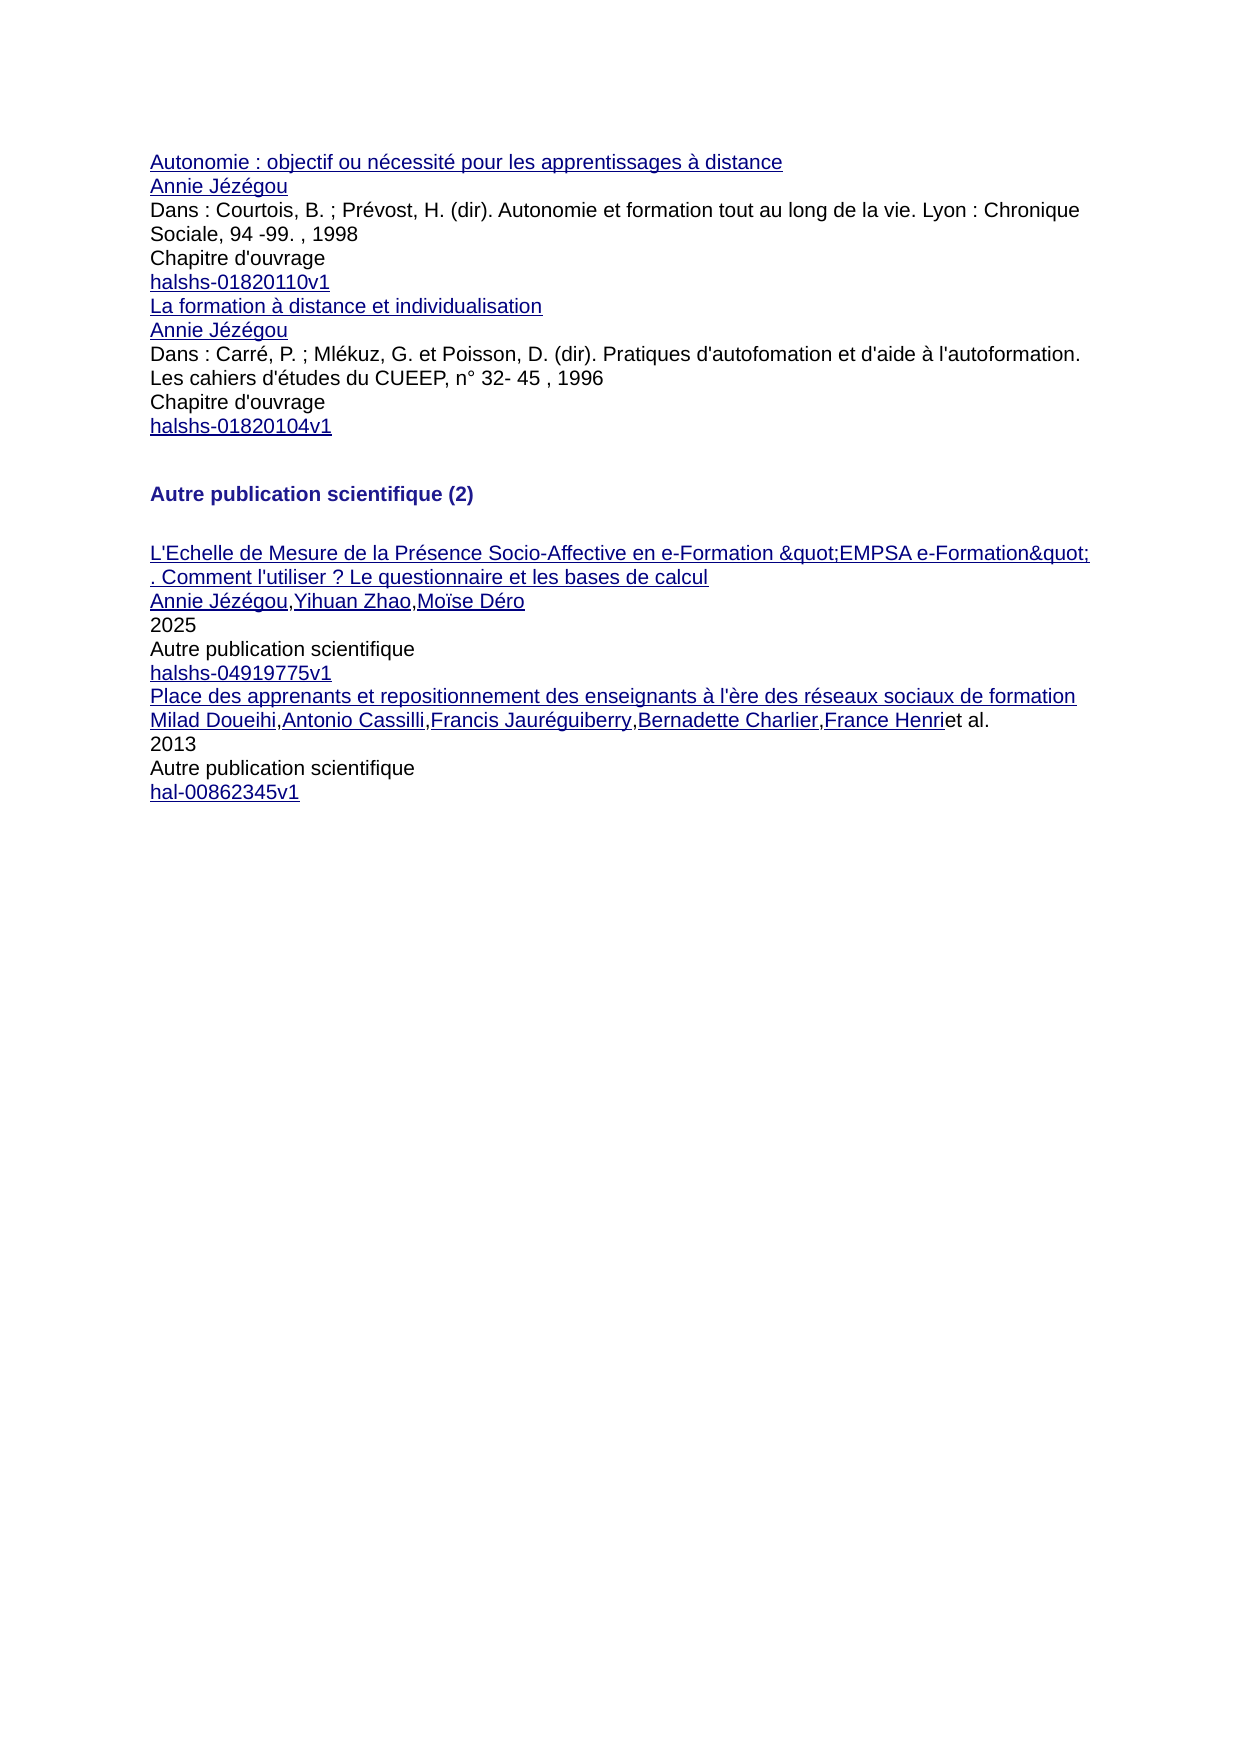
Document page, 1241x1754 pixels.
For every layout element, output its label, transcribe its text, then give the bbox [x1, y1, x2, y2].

table_header . Comment l'utiliser ? Le questionnaire et les bases de calcul Annie Jézégou,Yihuan Zhao,Moïse Déro 2025 Autre publication scientifique halshs-04919775v1 [150, 563, 1090, 684]
table_cell Autonomie : objectif ou nécessité pour les apprentissages à distance Annie Jézégou Dans : Courtois, B. ; Prévost, H. (dir). Autonomie et formation tout au long de la vie. Lyon : Chronique Sociale, 94 -99. , 1998 Chapitre d'ouvrage halshs-01820110v1 [150, 150, 1090, 294]
subtitle Autre publication scientifique (2) [150, 482, 1090, 506]
table_cell La formation à distance et individualisation Annie Jézégou Dans : Carré, P. ; Mlékuz, G. et Poisson, D. (dir). Pratiques d'autofomation et d'aide à l'autoformation. Les cahiers d'études du CUEEP, n° 32- 45 , 1996 Chapitre d'ouvrage halshs-01820104v1 [150, 294, 1090, 437]
table_cell Place des apprenants et repositionnement des enseignants à l'ère des réseaux sociaux de formation Milad Doueihi,Antonio Cassilli,Francis Jauréguiberry,Bernadette Charlier,France Henriet al. 2013 Autre publication scientifique hal-00862345v1 [150, 684, 1090, 804]
table_header L'Echelle de Mesure de la Présence Socio-Affective en e-Formation &quot;EMPSA e-Formation&quot; [150, 541, 1090, 562]
